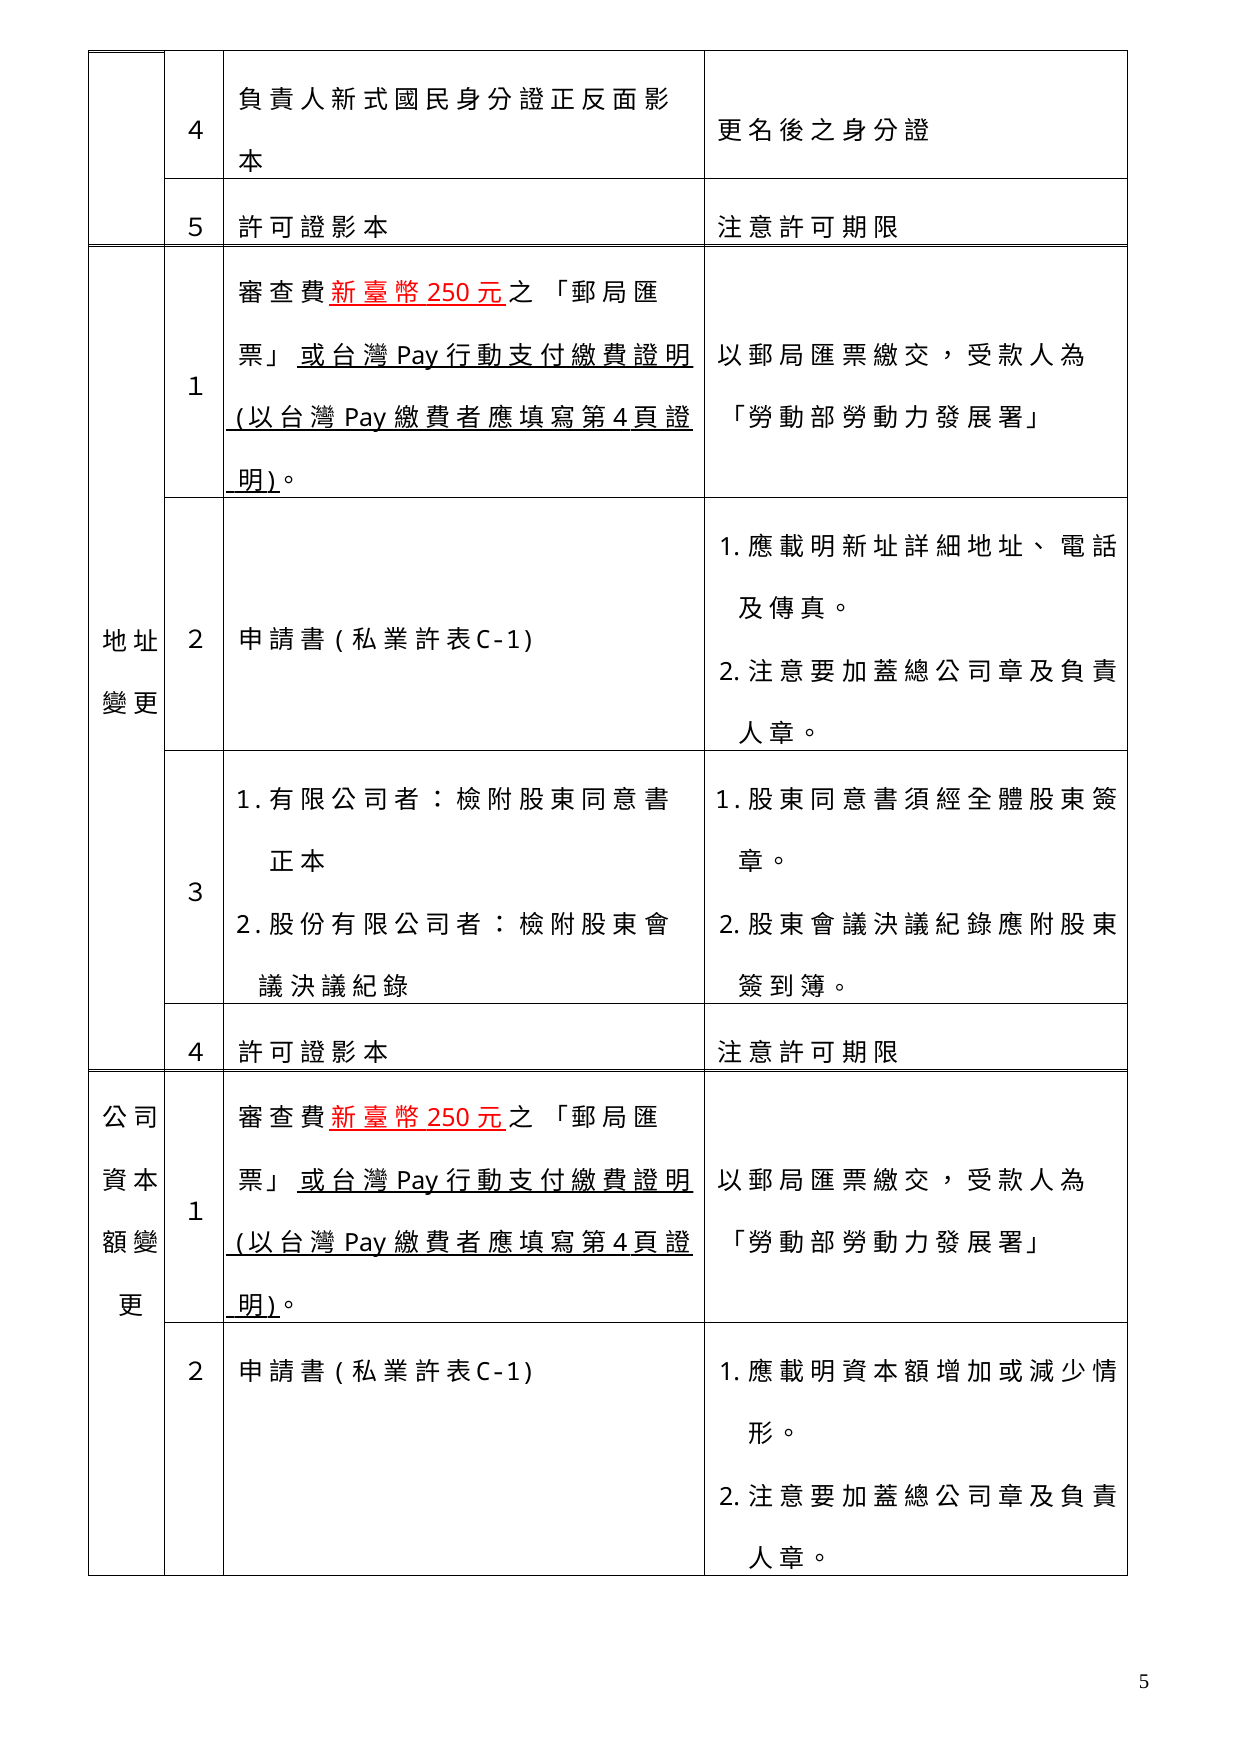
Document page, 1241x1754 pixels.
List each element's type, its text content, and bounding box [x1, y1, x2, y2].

table_cell ４ [165, 1004, 223, 1068]
table_cell ２ [165, 1323, 223, 1575]
table_cell ５ [165, 179, 223, 243]
table_cell 1.股東同意書須經全體股東簽章。 2.股東會議決議紀錄應附股東簽到簿。 [705, 751, 1127, 1003]
table_cell [89, 53, 164, 243]
table_cell １ [165, 1072, 223, 1322]
table_cell 注意許可期限 [705, 1004, 1127, 1068]
table_cell 1.應載明新址詳細地址、電話及傳真。 2.注意要加蓋總公司章及負責人章。 [705, 498, 1127, 750]
table_cell 更名後之身分證 [705, 51, 1127, 178]
table_cell 以郵局匯票繳交，受款人為「勞動部勞動力發展署」 [705, 1072, 1127, 1322]
table_cell 以郵局匯票繳交，受款人為「勞動部勞動力發展署」 [705, 247, 1127, 497]
table_cell 地址變更 [89, 247, 164, 1068]
table_cell １ [165, 247, 223, 497]
table_cell 1.應載明資本額增加或減少情形。 2.注意要加蓋總公司章及負責人章。 [705, 1323, 1127, 1575]
table_cell ４ [165, 51, 223, 178]
table_cell 注意許可期限 [705, 179, 1127, 243]
table_cell 審查費新臺幣250元之「郵局匯票」或台灣Pay行動支付繳費證明(以台灣Pay繳費者應填寫第4頁證明)。 [224, 1072, 704, 1322]
table_cell 許可證影本 [224, 179, 704, 243]
table_cell 公司資本額變更 [89, 1072, 164, 1575]
table_cell 審查費新臺幣250元之「郵局匯票」或台灣Pay行動支付繳費證明(以台灣Pay繳費者應填寫第4頁證明)。 [224, 247, 704, 497]
table_cell 負責人新式國民身分證正反面影本 [224, 51, 704, 178]
table_cell 申請書(私業許表C-1) [224, 1323, 704, 1575]
table_cell 許可證影本 [224, 1004, 704, 1068]
table_cell 1.有限公司者：檢附股東同意書正本 2.股份有限公司者：檢附股東會議決議紀錄 [224, 751, 704, 1003]
table_cell 申請書(私業許表C-1) [224, 498, 704, 750]
table_cell ２ [165, 498, 223, 750]
table_cell ３ [165, 751, 223, 1003]
